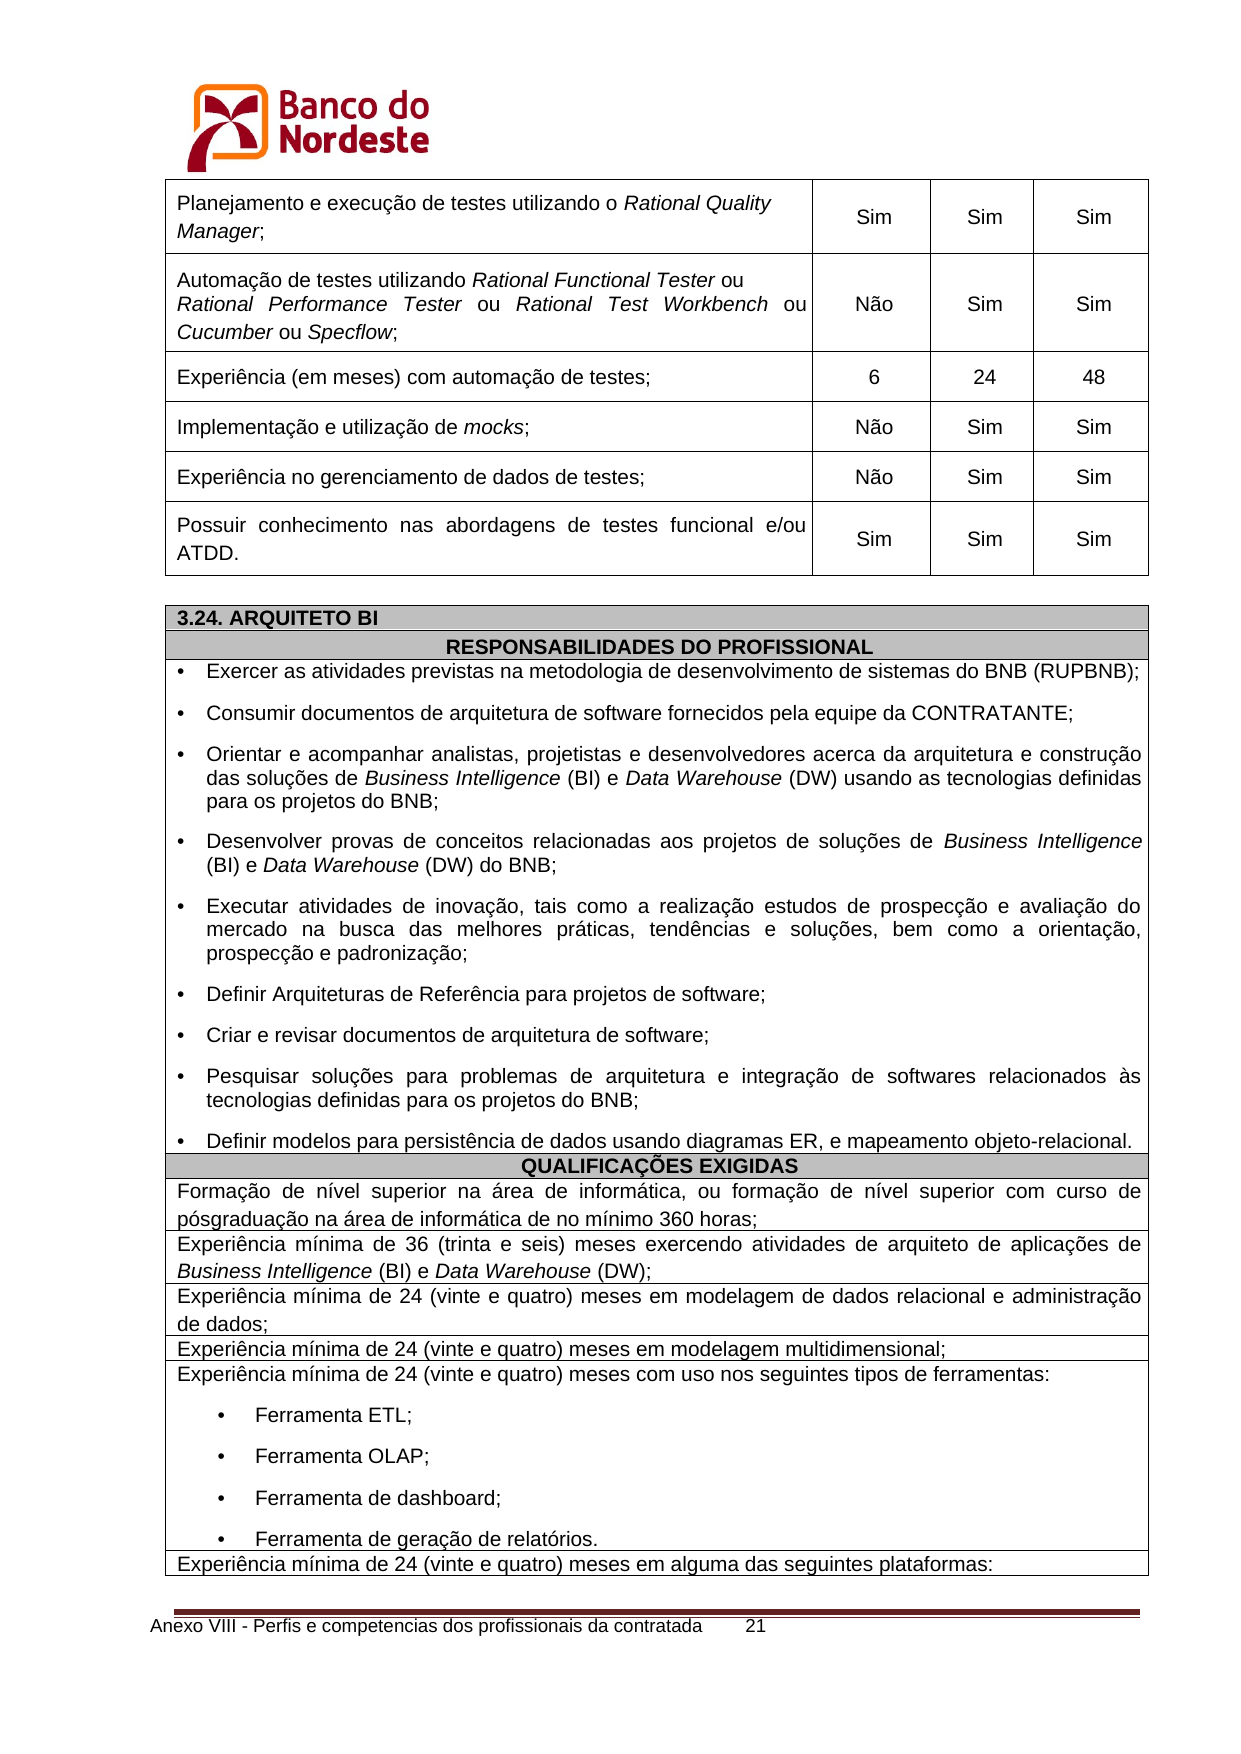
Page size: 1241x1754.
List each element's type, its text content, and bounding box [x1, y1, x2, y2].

table_cell Implementação e utilização de mocks; [166, 402, 812, 451]
table_cell Sim [813, 502, 930, 575]
table_cell Não [813, 292, 930, 351]
table_cell [1034, 254, 1148, 292]
table_cell Automação de testes utilizando Rational Functional Tester ou [166, 254, 812, 292]
table_cell Rational Performance Tester ou Rational Test Workbench ou Cucumber ou Specflow; [166, 292, 812, 351]
table_cell Experiência mínima de 24 (vinte e quatro) meses em alguma das seguintes plataformas: Experiência na plataforma IBM Cognos/Insight; Experiência na plataforma Microsoft Power BI e suíte de BI; Experiência na plataforma Pentaho (OLAP e ETL); Experiência na plataforma Oracle BI Foundation; [166, 1551, 1148, 1575]
table_cell Não [813, 402, 930, 451]
table_cell Sim [1034, 452, 1148, 501]
table_cell Sim [931, 180, 1033, 253]
table_cell RESPONSABILIDADES DO PROFISSIONAL [166, 631, 1148, 659]
table_cell 48 [1034, 352, 1148, 401]
table_cell Não [813, 452, 930, 501]
table_cell QUALIFICAÇÕES EXIGIDAS [166, 1154, 1148, 1178]
table_cell Sim [1034, 502, 1148, 575]
table_cell Sim [931, 292, 1033, 351]
table_cell Sim [813, 180, 930, 253]
table_cell Exercer as atividades previstas na metodologia de desenvolvimento de sistemas do BNB (RUPBNB); Consumir documentos de arquitetura de software fornecidos pela equipe da CONTRATANTE; Orientar e acompanhar analistas, projetistas e desenvolvedores acerca da arquitetura e construção das soluções de Business Intelligence (BI) e Data Warehouse (DW) usando as tecnologias definidas para os projetos do BNB; Desenvolver provas de conceitos relacionadas aos projetos de soluções de Business Intelligence (BI) e Data Warehouse (DW) do BNB; Executar atividades de inovação, tais como a realização estudos de prospecção e avaliação do mercado na busca das melhores práticas, tendências e soluções, bem como a orientação, prospecção e padronização; Definir Arquiteturas de Referência para projetos de software; Criar e revisar documentos de arquitetura de software; Pesquisar soluções para problemas de arquitetura e integração de softwares relacionados às tecnologias definidas para os projetos do BNB; Definir modelos para persistência de dados usando diagramas ER, e mapeamento objeto-relacional. [166, 660, 1148, 1153]
table_cell Formação de nível superior na área de informática, ou formação de nível superior com curso de pósgraduação na área de informática de no mínimo 360 horas; [166, 1179, 1148, 1230]
table_cell Experiência mínima de 24 (vinte e quatro) meses em modelagem de dados relacional e administração de dados; [166, 1284, 1148, 1335]
table_cell Planejamento e execução de testes utilizando o Rational Quality Manager; [166, 180, 812, 253]
table_cell Sim [931, 402, 1033, 451]
table_cell Experiência (em meses) com automação de testes; [166, 352, 812, 401]
table_cell Experiência mínima de 24 (vinte e quatro) meses com uso nos seguintes tipos de ferramentas: Ferramenta ETL; Ferramenta OLAP; Ferramenta de dashboard; Ferramenta de geração de relatórios. [166, 1361, 1148, 1550]
table_cell Sim [1034, 180, 1148, 253]
table_cell 6 [813, 352, 930, 401]
table_cell Sim [1034, 292, 1148, 351]
table_cell Experiência mínima de 24 (vinte e quatro) meses em modelagem multidimensional; [166, 1336, 1148, 1360]
table_cell Sim [931, 452, 1033, 501]
table_cell Possuir conhecimento nas abordagens de testes funcional e/ou ATDD. [166, 502, 812, 575]
table_cell Sim [931, 502, 1033, 575]
table_cell [813, 254, 930, 292]
table_header 3.24. ARQUITETO BI [166, 606, 1148, 629]
table_cell 24 [931, 352, 1033, 401]
table_cell Experiência no gerenciamento de dados de testes; [166, 452, 812, 501]
table_cell Experiência mínima de 36 (trinta e seis) meses exercendo atividades de arquiteto de aplicações de Business Intelligence (BI) e Data Warehouse (DW); [166, 1231, 1148, 1283]
table_cell [931, 254, 1033, 292]
table_cell Sim [1034, 402, 1148, 451]
picture [177, 73, 436, 179]
